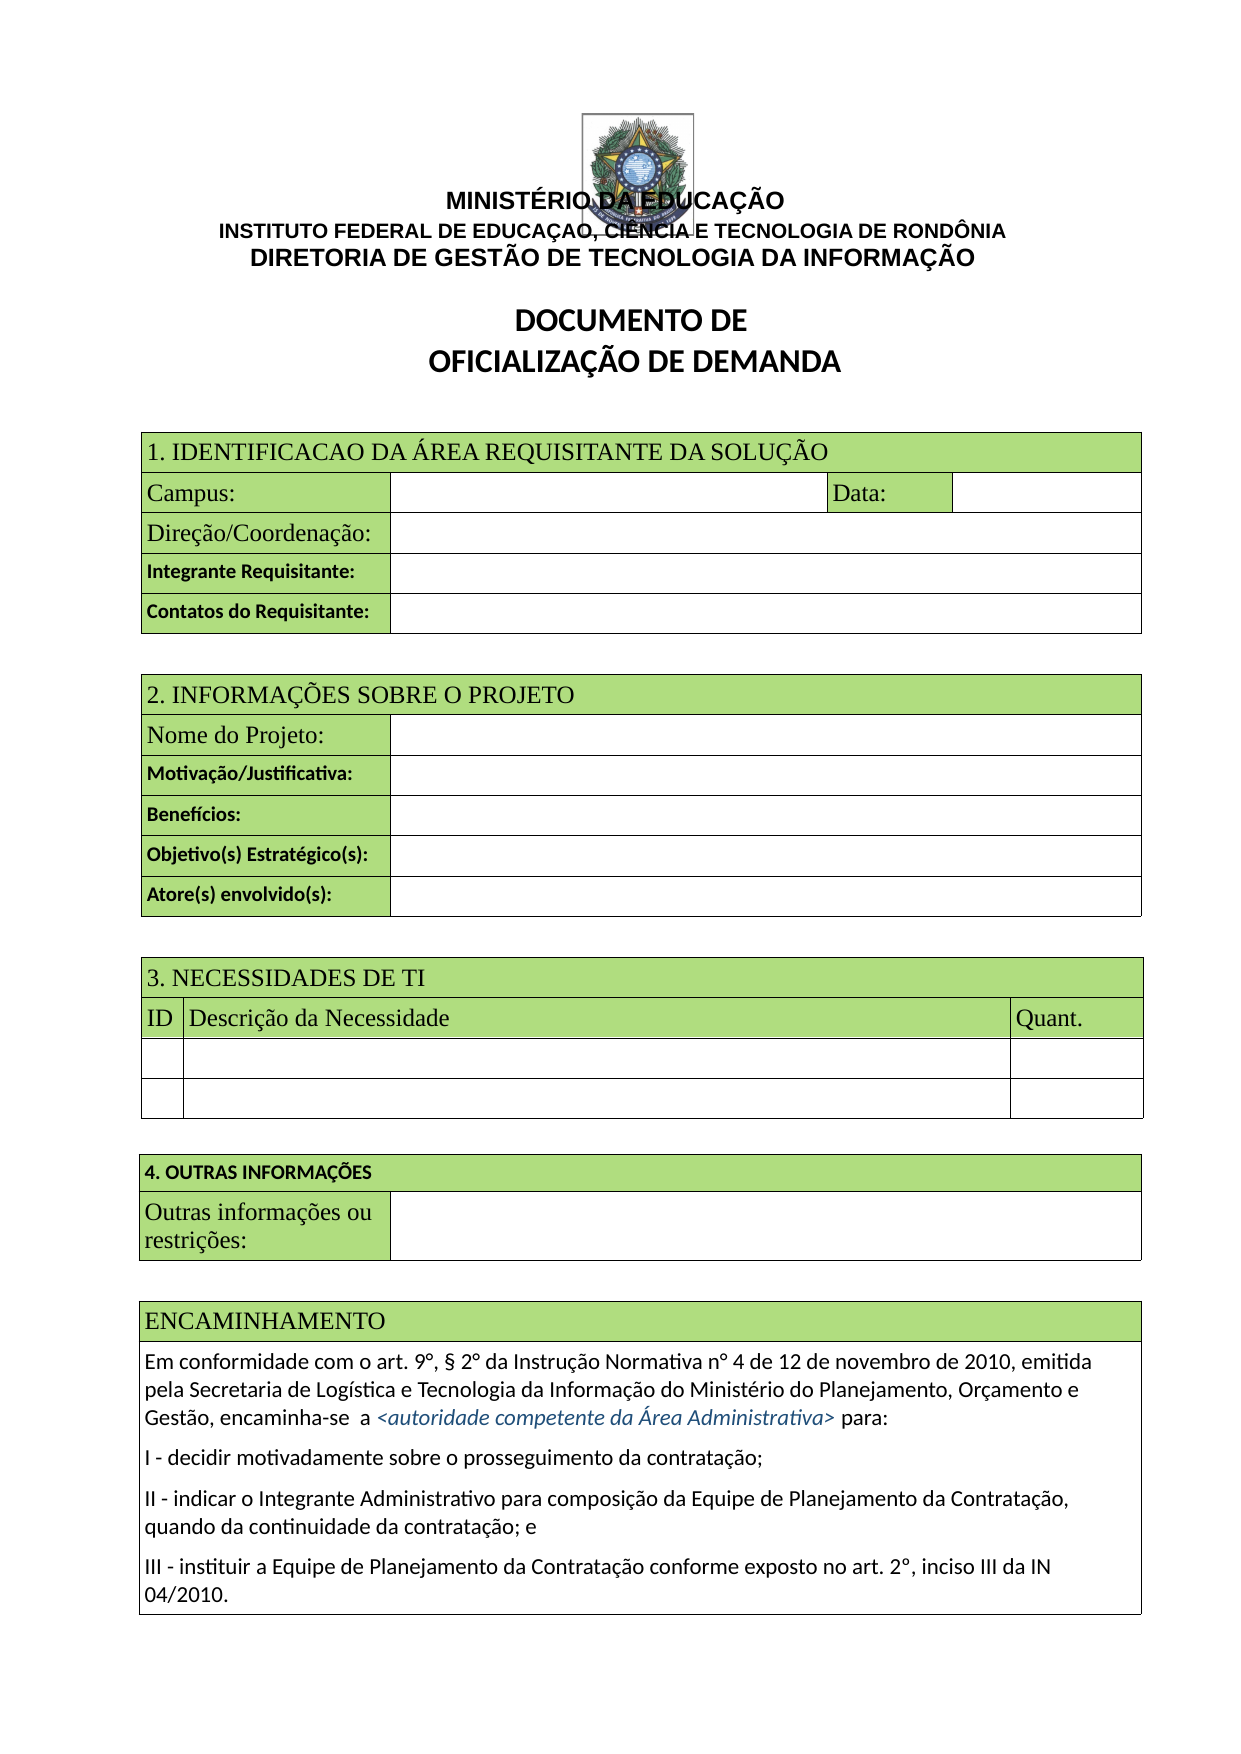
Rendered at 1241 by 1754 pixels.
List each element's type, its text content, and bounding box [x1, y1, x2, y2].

table_cell [391, 836, 1141, 876]
table_header 1. IDENTIFICACAO DA ÁREA REQUISITANTE DA SOLUÇÃO [142, 433, 1141, 472]
table_cell [391, 796, 1141, 835]
table_cell Data: [828, 473, 952, 512]
table_header 4. OUTRAS INFORMAÇÕES [140, 1155, 1141, 1191]
table_header ENCAMINHAMENTO [140, 1302, 1141, 1341]
table_cell [391, 554, 1141, 593]
table_cell Nome do Projeto: [142, 715, 390, 755]
table_cell [184, 1079, 1010, 1118]
table_cell [391, 473, 827, 512]
table_cell Atore(s) envolvido(s): [142, 877, 390, 916]
picture [581, 113, 695, 236]
table_cell [391, 756, 1141, 795]
text OFICIALIZAÇÃO DE DEMANDA [148, 340, 1122, 381]
table_cell Direção/Coordenação: [142, 513, 390, 553]
table_cell Outras informações ou restrições: [140, 1192, 390, 1260]
table_cell [953, 473, 1141, 512]
table_cell [391, 594, 1141, 633]
picture [581, 195, 586, 206]
picture [581, 226, 588, 236]
table_cell [142, 1039, 183, 1078]
table_cell [142, 1079, 183, 1118]
table_cell Quant. [1011, 998, 1143, 1037]
table_cell [1011, 1079, 1143, 1118]
table_cell [391, 1192, 1141, 1260]
table_cell Benefícios: [142, 796, 390, 835]
table_cell Objetivo(s) Estratégico(s): [142, 836, 390, 876]
table_cell Integrante Requisitante: [142, 554, 390, 593]
table_cell [391, 715, 1141, 755]
table_cell Descrição da Necessidade [184, 998, 1010, 1037]
table_cell [391, 513, 1141, 553]
table_cell Em conformidade com o art. 9°, § 2° da Instrução Normativa n° 4 de 12 de novembro de 2010, emitida pela Secretaria de Logística e Tecnologia da Informação do Ministério do Planejamento, Orçamento e Gestão, encaminha-se a <autoridade competente da Área Administrativa> para: I - decidir motivadamente sobre o prosseguimento da contratação; II - indicar o Integrante Administrativo para composição da Equipe de Planejamento da Contratação, quando da continuidade da contratação; e III - instituir a Equipe de Planejamento da Contratação conforme exposto no art. 2º, inciso III da IN 04/2010. [140, 1342, 1141, 1614]
table_header 2. INFORMAÇÕES SOBRE O PROJETO [142, 675, 1141, 714]
table_cell [184, 1039, 1010, 1078]
table_cell ID [142, 998, 183, 1037]
table_cell [391, 877, 1141, 916]
table_cell Motivação/Justificativa: [142, 756, 390, 795]
table_cell Contatos do Requisitante: [142, 594, 390, 633]
text DOCUMENTO DE [148, 299, 1122, 340]
table_cell Campus: [142, 473, 390, 512]
picture [642, 228, 647, 236]
table_header 3. NECESSIDADES DE TI [142, 958, 1143, 997]
table_cell [1011, 1039, 1143, 1078]
